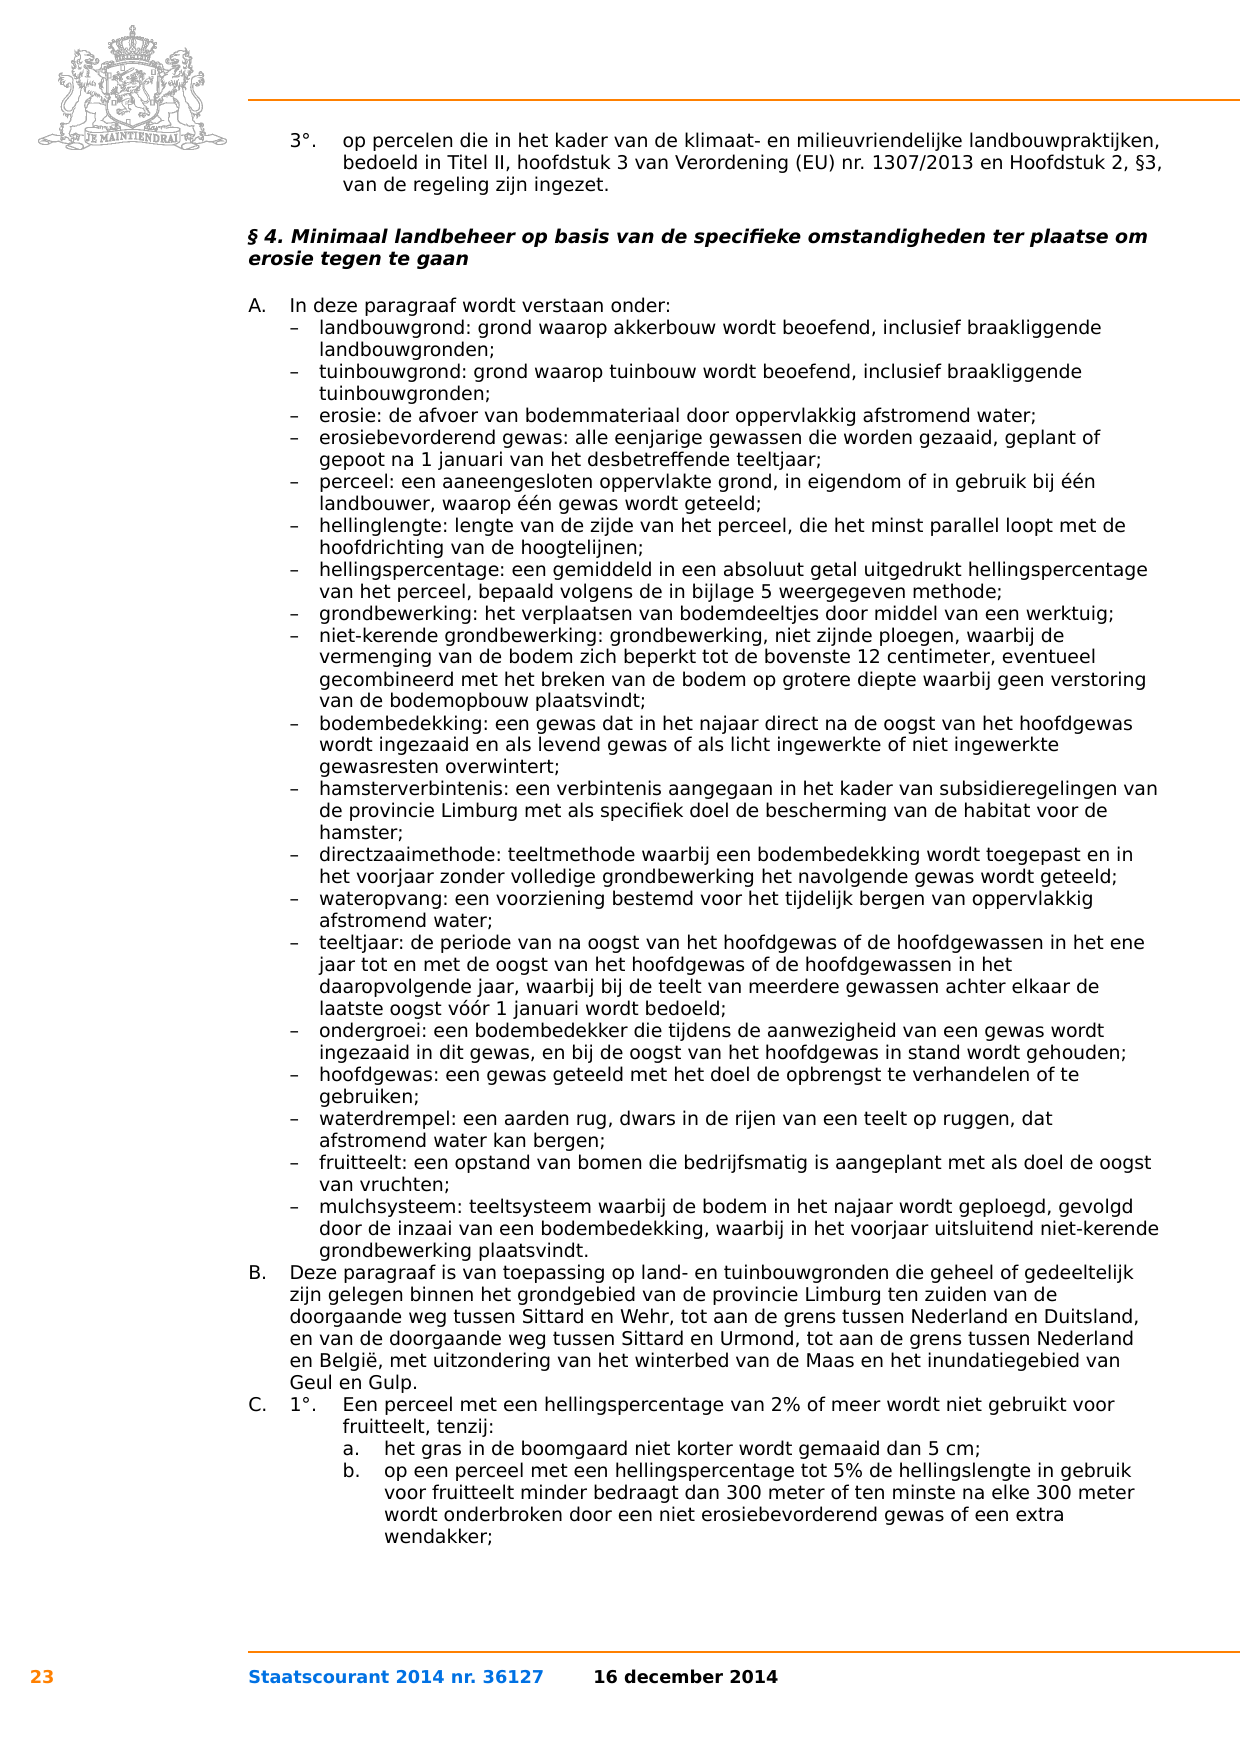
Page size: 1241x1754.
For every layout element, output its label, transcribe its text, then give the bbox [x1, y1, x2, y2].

text A. In deze paragraaf wordt verstaan onder: [248, 295, 1163, 317]
picture [38, 25, 227, 150]
text – fruitteelt: een opstand van bomen die bedrijfsmatig is aangeplant met als doel de oogst van vruchten; [289, 1152, 1163, 1196]
text C. 1°. Een perceel met een hellingspercentage van 2% of meer wordt niet gebruikt voor fruitteelt, tenzij: [248, 1394, 1163, 1438]
text – perceel: een aaneengesloten oppervlakte grond, in eigendom of in gebruik bij één landbouwer, waarop één gewas wordt geteeld; [289, 471, 1163, 514]
text – hoofdgewas: een gewas geteeld met het doel de opbrengst te verhandelen of te gebruiken; [289, 1064, 1163, 1108]
subtitle § 4. Minimaal landbeheer op basis van de specifieke omstandigheden ter plaatse om erosie tegen te gaan [248, 226, 1163, 270]
text a. het gras in de boomgaard niet korter wordt gemaaid dan 5 cm; [342, 1438, 1163, 1460]
text – grondbewerking: het verplaatsen van bodemdeeltjes door middel van een werktuig; [289, 602, 1163, 624]
text – teeltjaar: de periode van na oogst van het hoofdgewas of de hoofdgewassen in het ene jaar tot en met de oogst van het hoofdgewas of de hoofdgewassen in het daaropvolgende jaar, waarbij bij de teelt van meerdere gewassen achter elkaar de laatste oogst vóór 1 januari wordt bedoeld; [289, 932, 1163, 1020]
text – landbouwgrond: grond waarop akkerbouw wordt beoefend, inclusief braakliggende landbouwgronden; [289, 317, 1163, 361]
text – ondergroei: een bodembedekker die tijdens de aanwezigheid van een gewas wordt ingezaaid in dit gewas, en bij de oogst van het hoofdgewas in stand wordt gehouden; [289, 1020, 1163, 1064]
text – directzaaimethode: teeltmethode waarbij een bodembedekking wordt toegepast en in het voorjaar zonder volledige grondbewerking het navolgende gewas wordt geteeld; [289, 844, 1163, 888]
text – erosiebevorderend gewas: alle eenjarige gewassen die worden gezaaid, geplant of gepoot na 1 januari van het desbetreffende teeltjaar; [289, 427, 1163, 471]
text – tuinbouwgrond: grond waarop tuinbouw wordt beoefend, inclusief braakliggende tuinbouwgronden; [289, 361, 1163, 405]
text – mulchsysteem: teeltsysteem waarbij de bodem in het najaar wordt geploegd, gevolgd door de inzaai van een bodembedekking, waarbij in het voorjaar uitsluitend niet-kerende grondbewerking plaatsvindt. [289, 1196, 1163, 1262]
text – hellingspercentage: een gemiddeld in een absoluut getal uitgedrukt hellingspercentage van het perceel, bepaald volgens de in bijlage 5 weergegeven methode; [289, 558, 1163, 602]
text – niet-kerende grondbewerking: grondbewerking, niet zijnde ploegen, waarbij de vermenging van de bodem zich beperkt tot de bovenste 12 centimeter, eventueel gecombineerd met het breken van de bodem op grotere diepte waarbij geen verstoring van de bodemopbouw plaatsvindt; [289, 624, 1163, 712]
text – hellinglengte: lengte van de zijde van het perceel, die het minst parallel loopt met de hoofdrichting van de hoogtelijnen; [289, 514, 1163, 558]
text b. op een perceel met een hellingspercentage tot 5% de hellingslengte in gebruik voor fruitteelt minder bedraagt dan 300 meter of ten minste na elke 300 meter wordt onderbroken door een niet erosiebevorderend gewas of een extra wendakker; [342, 1460, 1163, 1548]
text – waterdrempel: een aarden rug, dwars in de rijen van een teelt op ruggen, dat afstromend water kan bergen; [289, 1108, 1163, 1152]
text – erosie: de afvoer van bodemmateriaal door oppervlakkig afstromend water; [289, 405, 1163, 427]
text – hamsterverbintenis: een verbintenis aangegaan in het kader van subsidieregelingen van de provincie Limburg met als specifiek doel de bescherming van de habitat voor de hamster; [289, 778, 1163, 844]
text – wateropvang: een voorziening bestemd voor het tijdelijk bergen van oppervlakkig afstromend water; [289, 888, 1163, 932]
text – bodembedekking: een gewas dat in het najaar direct na de oogst van het hoofdgewas wordt ingezaaid en als levend gewas of als licht ingewerkte of niet ingewerkte gewasresten overwintert; [289, 712, 1163, 778]
text B. Deze paragraaf is van toepassing op land- en tuinbouwgronden die geheel of gedeeltelijk zijn gelegen binnen het grondgebied van de provincie Limburg ten zuiden van de doorgaande weg tussen Sittard en Wehr, tot aan de grens tussen Nederland en Duitsland, en van de doorgaande weg tussen Sittard en Urmond, tot aan de grens tussen Nederland en België, met uitzondering van het winterbed van de Maas en het inundatiegebied van Geul en Gulp. [248, 1262, 1163, 1394]
text 3°. op percelen die in het kader van de klimaat- en milieuvriendelijke landbouwpraktijken, bedoeld in Titel II, hoofdstuk 3 van Verordening (EU) nr. 1307/2013 en Hoofdstuk 2, §3, van de regeling zijn ingezet. [289, 130, 1163, 196]
